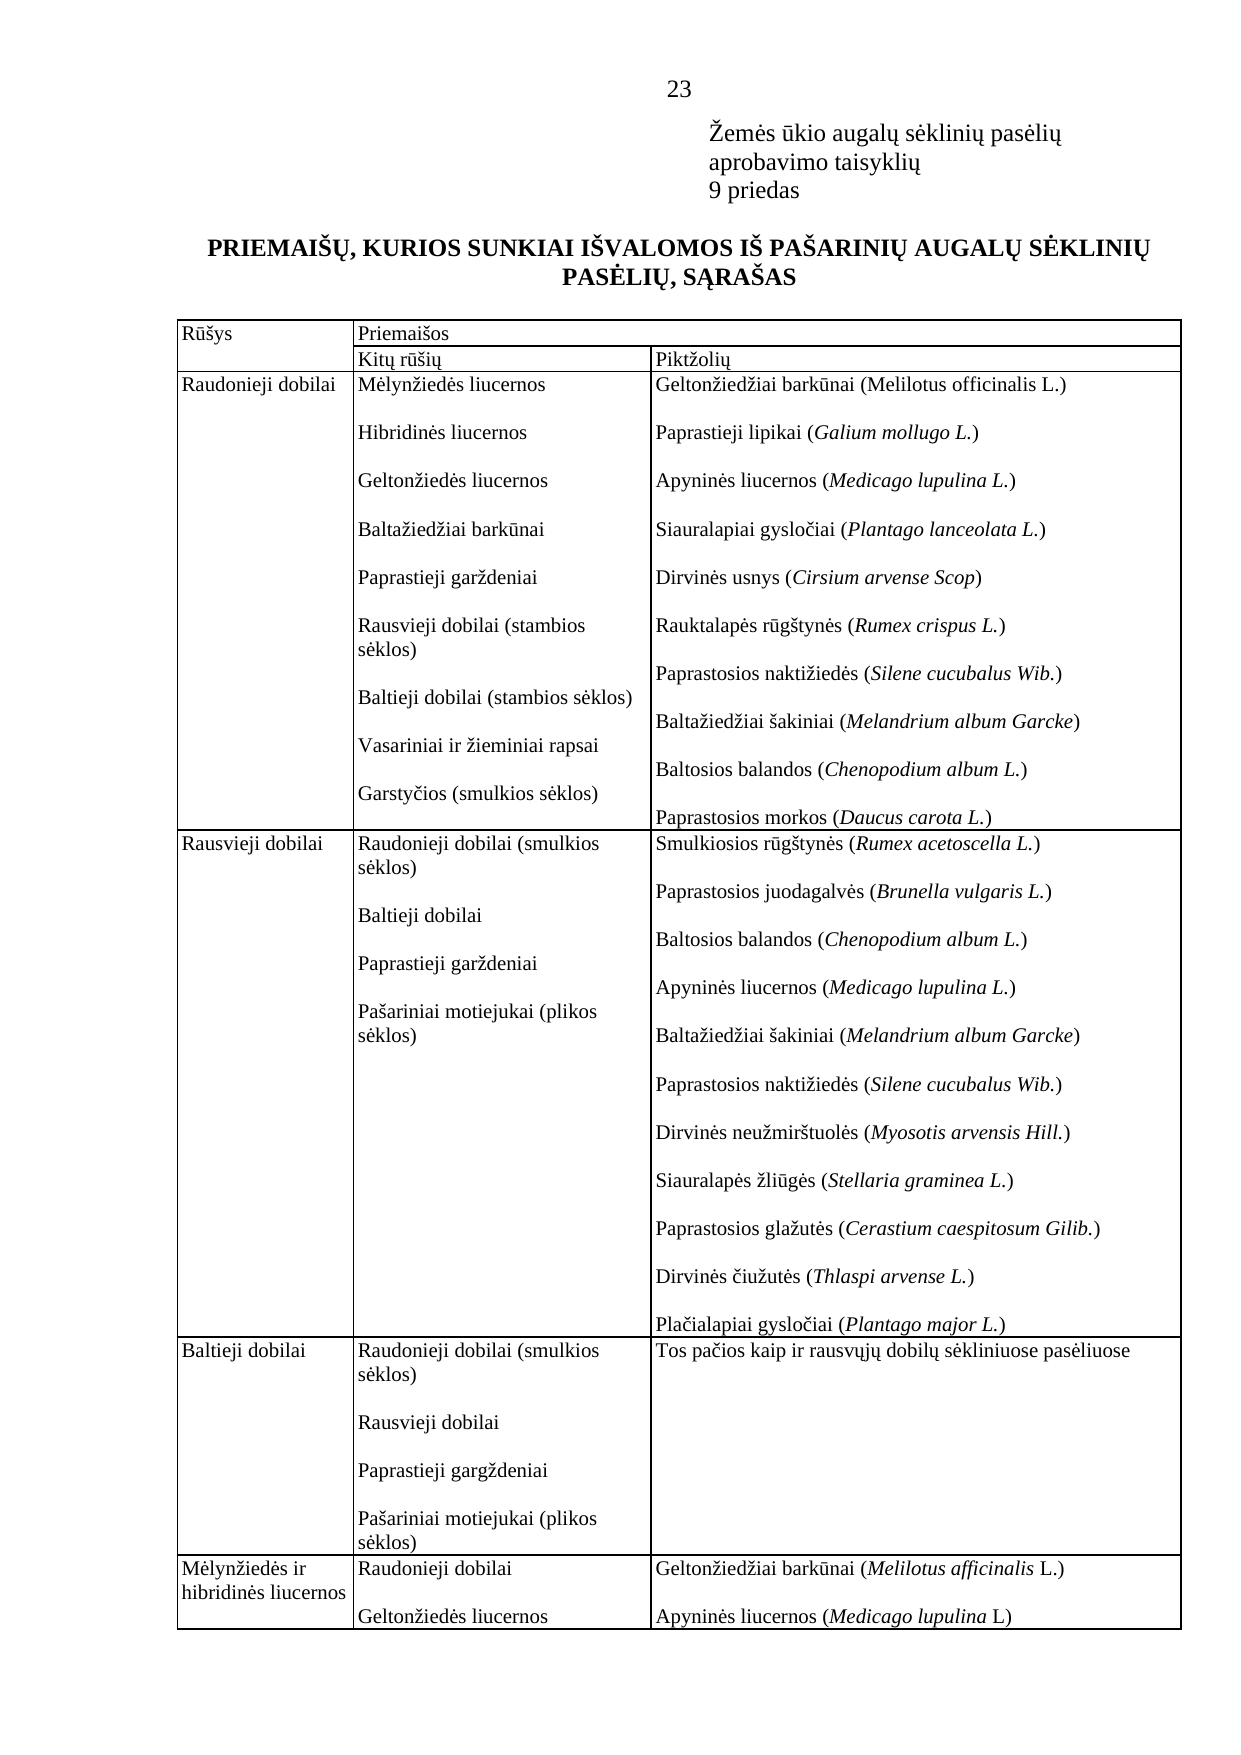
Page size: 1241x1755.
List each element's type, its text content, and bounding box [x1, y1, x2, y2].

text aprobavimo taisyklių [177, 147, 1181, 176]
table_cell Tos pačios kaip ir rausvųjų dobilų sėkliniuose pasėliuose [652, 1338, 1180, 1554]
table_cell Raudonieji dobilai [178, 372, 353, 829]
table_cell Baltieji dobilai [178, 1338, 353, 1554]
table_cell Rausvieji dobilai [178, 831, 353, 1336]
text Žemės ūkio augalų sėklinių pasėlių [702, 118, 1181, 147]
table_header Rūšys [178, 321, 353, 371]
table_cell Mėlynžiedės liucernos Hibridinės liucernos Geltonžiedės liucernos Baltažiedžiai barkūnai Paprastieji garždeniai Rausvieji dobilai (stambios sėklos) Baltieji dobilai (stambios sėklos) Vasariniai ir žieminiai rapsai Garstyčios (smulkios sėklos) [354, 372, 650, 829]
text 9 priedas [177, 176, 1181, 204]
text PRIEMAIŠŲ, KURIOS SUNKIAI IŠVALOMOS IŠ PAŠARINIŲ AUGALŲ SĖKLINIŲ PASĖLIŲ, SĄRAŠAS [177, 233, 1181, 291]
table_cell Mėlynžiedės ir hibridinės liucernos [178, 1556, 353, 1628]
table_cell Raudonieji dobilai (smulkios sėklos) Baltieji dobilai Paprastieji garždeniai Pašariniai motiejukai (plikos sėklos) [354, 831, 650, 1336]
